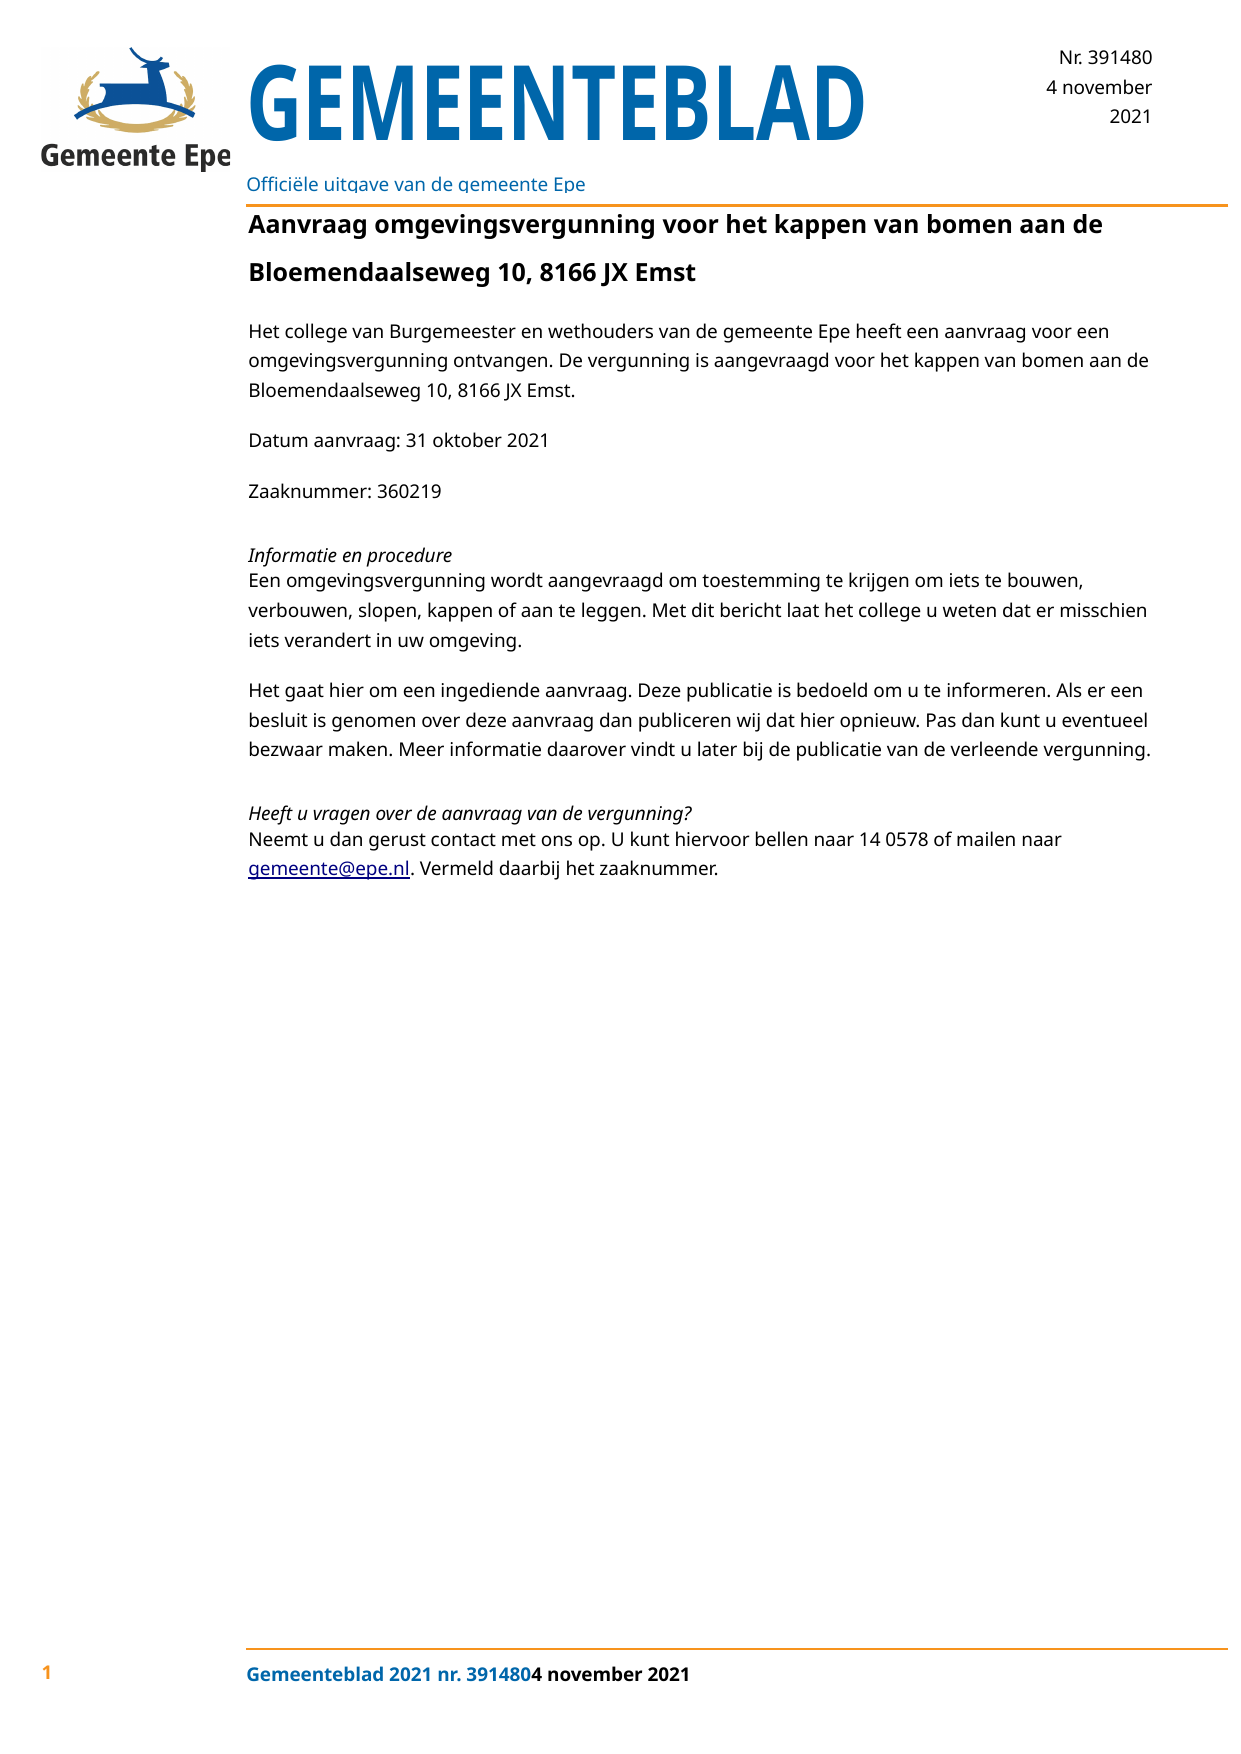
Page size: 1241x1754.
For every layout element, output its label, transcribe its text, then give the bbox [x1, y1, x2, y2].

text Het college van Burgemeester en wethouders van de gemeente Epe heeft een aanvraag voor een omgevingsvergunning ontvangen. De vergunning is aangevraagd voor het kappen van bomen aan de Bloemendaalseweg 10, 8166 JX Emst. [248, 318, 1152, 403]
text Datum aanvraag: 31 oktober 2021 [248, 427, 1152, 453]
text Informatie en procedure [248, 542, 1152, 568]
text Zaaknummer: 360219 [248, 478, 1152, 504]
text Aanvraag omgevingsvergunning voor het kappen van bomen aan de Bloemendaalseweg 10, 8166 JX Emst [248, 207, 1152, 288]
text Het gaat hier om een ingediende aanvraag. Deze publicatie is bedoeld om u te informeren. Als er een besluit is genomen over deze aanvraag dan publiceren wij dat hier opnieuw. Pas dan kunt u eventueel bezwaar maken. Meer informatie daarover vindt u later bij de publicatie van de verleende vergunning. [248, 677, 1152, 762]
text Een omgevingsvergunning wordt aangevraagd om toestemming te krijgen om iets te bouwen, verbouwen, slopen, kappen of aan te leggen. Met dit bericht laat het college u weten dat er misschien iets verandert in uw omgeving. [248, 568, 1152, 652]
text Heeft u vragen over de aanvraag van de vergunning? [248, 800, 1152, 826]
text Neemt u dan gerust contact met ons op. U kunt hiervoor bellen naar 14 0578 of mailen naar gemeente@epe.nl. Vermeld daarbij het zaaknummer. [248, 826, 1152, 881]
picture [41, 47, 231, 172]
